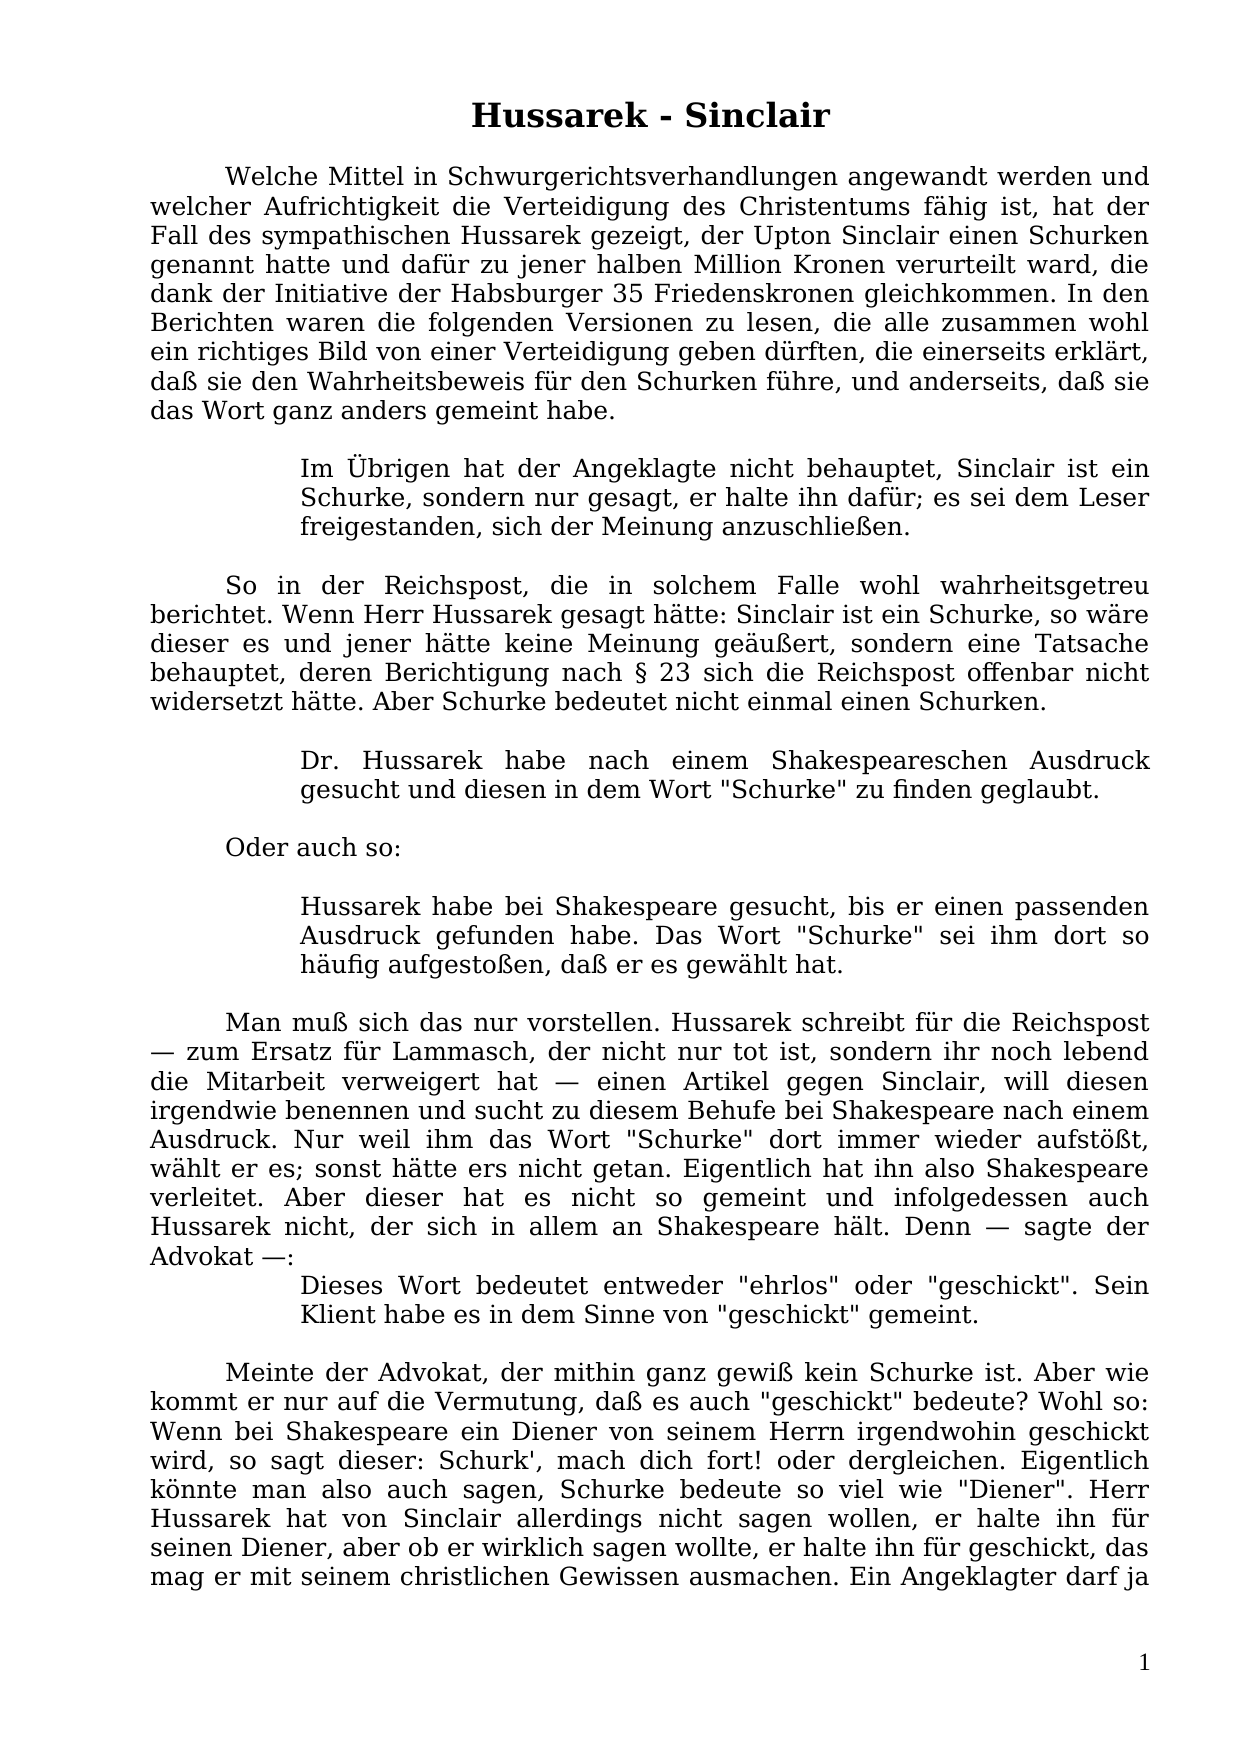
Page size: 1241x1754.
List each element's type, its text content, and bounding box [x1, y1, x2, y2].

text Hussarek - Sinclair [150, 75, 1151, 135]
text Dieses Wort bedeutet entweder "ehrlos" oder "geschickt". Sein Klient habe es in dem Sinne von "geschickt" gemeint. [300, 1271, 1151, 1329]
text Oder auch so: [150, 833, 1151, 862]
text Welche Mittel in Schwurgerichtsverhandlungen angewandt werden und welcher Aufrichtigkeit die Verteidigung des Christentums fähig ist, hat der Fall des sympathischen Hussarek gezeigt, der Upton Sinclair einen Schurken genannt hatte und dafür zu jener halben Million Kronen verurteilt ward, die dank der Initiative der Habsburger 35 Friedenskronen gleichkommen. In den Berichten waren die folgenden Versionen zu lesen, die alle zusammen wohl ein richtiges Bild von einer Verteidigung geben dürften, die einerseits erklärt, daß sie den Wahrheitsbeweis für den Schurken führe, und anderseits, daß sie das Wort ganz anders gemeint habe. [150, 135, 1151, 425]
text Dr. Hussarek habe nach einem Shakespeareschen Ausdruck gesucht und diesen in dem Wort "Schurke" zu finden geglaubt. [300, 746, 1151, 804]
text Im Übrigen hat der Angeklagte nicht behauptet, Sinclair ist ein Schurke, sondern nur gesagt, er halte ihn dafür; es sei dem Leser freigestanden, sich der Meinung anzuschließen. [300, 454, 1151, 542]
text Man muß sich das nur vorstellen. Hussarek schreibt für die Reichspost — zum Ersatz für Lammasch, der nicht nur tot ist, sondern ihr noch lebend die Mitarbeit verweigert hat — einen Artikel gegen Sinclair, will diesen irgendwie benennen und sucht zu diesem Behufe bei Shakespeare nach einem Ausdruck. Nur weil ihm das Wort "Schurke" dort immer wieder aufstößt, wählt er es; sonst hätte ers nicht getan. Eigentlich hat ihn also Shakespeare verleitet. Aber dieser hat es nicht so gemeint und infolgedessen auch Hussarek nicht, der sich in allem an Shakespeare hält. Denn — sagte der Advokat —: [150, 1008, 1151, 1271]
text Hussarek habe bei Shakespeare gesucht, bis er einen passenden Ausdruck gefunden habe. Das Wort "Schurke" sei ihm dort so häufig aufgestoßen, daß er es gewählt hat. [300, 892, 1151, 979]
text So in der Reichspost, die in solchem Falle wohl wahrheitsgetreu berichtet. Wenn Herr Hussarek gesagt hätte: Sinclair ist ein Schurke, so wäre dieser es und jener hätte keine Meinung geäußert, sondern eine Tatsache behauptet, deren Berichtigung nach § 23 sich die Reichspost offenbar nicht widersetzt hätte. Aber Schurke bedeutet nicht einmal einen Schurken. [150, 571, 1151, 717]
text Meinte der Advokat, der mithin ganz gewiß kein Schurke ist. Aber wie kommt er nur auf die Vermutung, daß es auch "geschickt" bedeute? Wohl so: Wenn bei Shakespeare ein Diener von seinem Herrn irgendwohin geschickt wird, so sagt dieser: Schurk', mach dich fort! oder dergleichen. Eigentlich könnte man also auch sagen, Schurke bedeute so viel wie "Diener". Herr Hussarek hat von Sinclair allerdings nicht sagen wollen, er halte ihn für seinen Diener, aber ob er wirklich sagen wollte, er halte ihn für geschickt, das mag er mit seinem christlichen Gewissen ausmachen. Ein Angeklagter darf ja [150, 1358, 1151, 1592]
